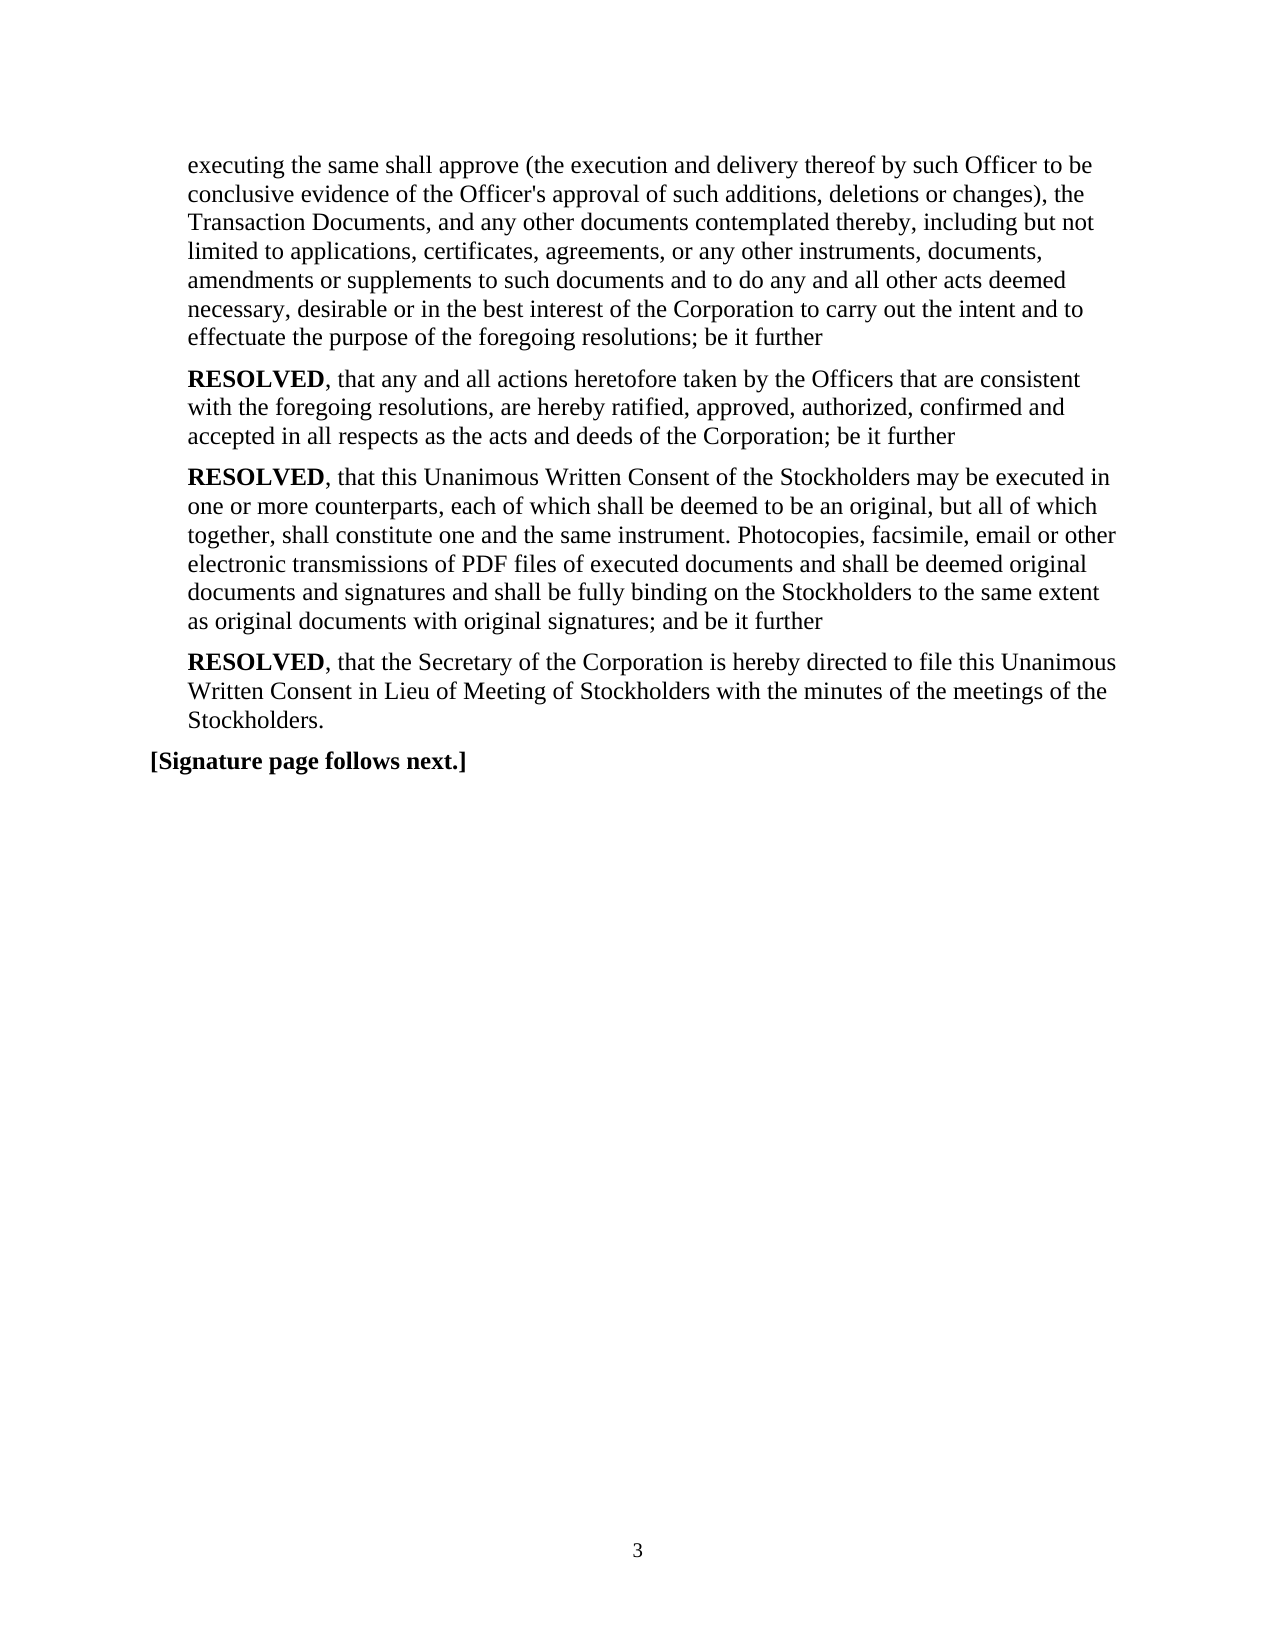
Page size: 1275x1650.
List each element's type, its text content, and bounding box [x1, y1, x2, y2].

text RESOLVED, that any and all actions heretofore taken by the Officers that are consistent with the foregoing resolutions, are hereby ratified, approved, authorized, confirmed and accepted in all respects as the acts and deeds of the Corporation; be it further [187, 364, 1125, 450]
text [Signature page follows next.] [150, 746, 1125, 775]
text executing the same shall approve (the execution and delivery thereof by such Officer to be conclusive evidence of the Officer's approval of such additions, deletions or changes), the Transaction Documents, and any other documents contemplated thereby, including but not limited to applications, certificates, agreements, or any other instruments, documents, amendments or supplements to such documents and to do any and all other acts deemed necessary, desirable or in the best interest of the Corporation to carry out the intent and to effectuate the purpose of the foregoing resolutions; be it further [187, 150, 1125, 351]
text RESOLVED, that the Secretary of the Corporation is hereby directed to file this Unanimous Written Consent in Lieu of Meeting of Stockholders with the minutes of the meetings of the Stockholders. [187, 647, 1125, 734]
text RESOLVED, that this Unanimous Written Consent of the Stockholders may be executed in one or more counterparts, each of which shall be deemed to be an original, but all of which together, shall constitute one and the same instrument. Photocopies, facsimile, email or other electronic transmissions of PDF files of executed documents and shall be deemed original documents and signatures and shall be fully binding on the Stockholders to the same extent as original documents with original signatures; and be it further [187, 462, 1125, 635]
